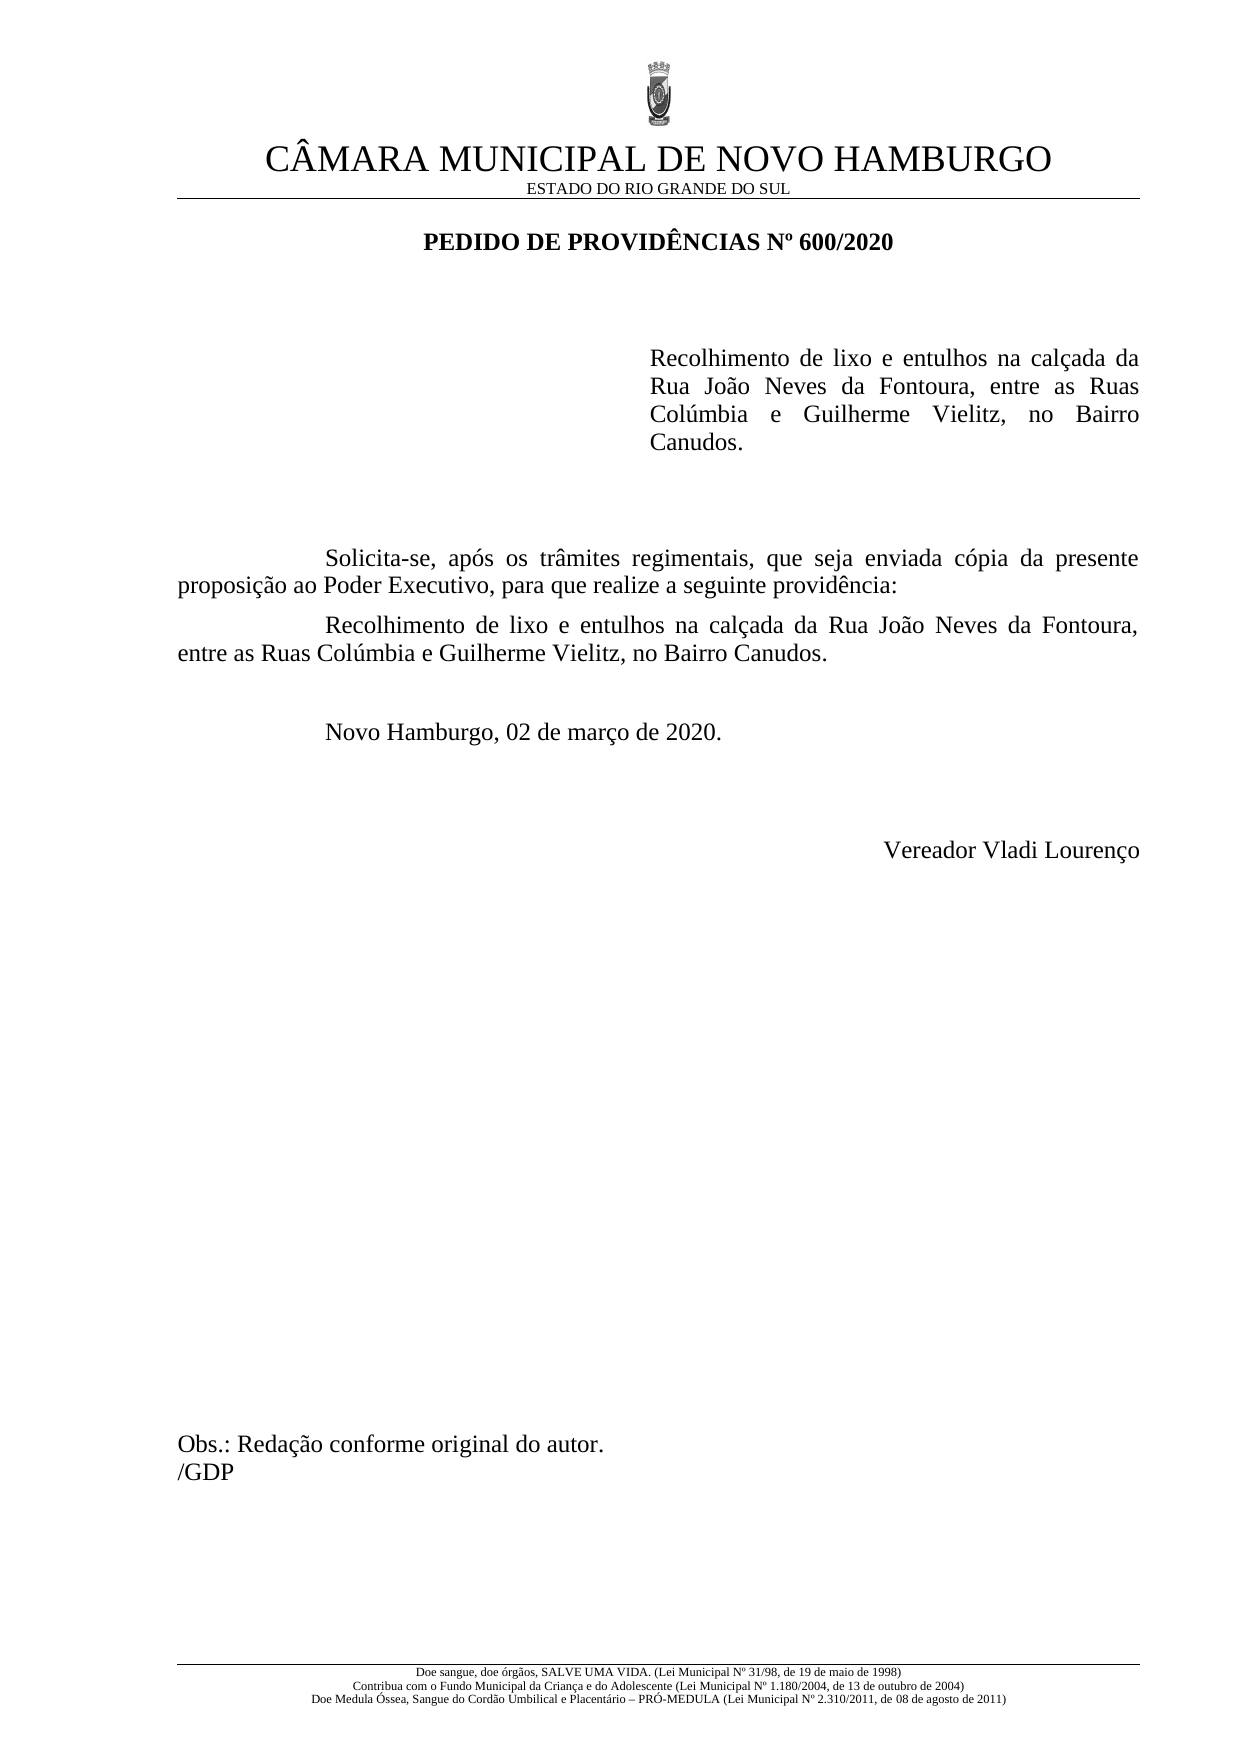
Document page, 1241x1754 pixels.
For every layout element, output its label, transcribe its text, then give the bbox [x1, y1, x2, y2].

text Recolhimento de lixo e entulhos na calçada da Rua João Neves da Fontoura, entre as Ruas Colúmbia e Guilherme Vielitz, no Bairro Canudos. [649, 344, 1140, 455]
text PEDIDO DE PROVIDÊNCIAS Nº 600/2020 [177, 228, 1140, 256]
text Obs.: Redação conforme original do autor. [177, 1430, 1140, 1458]
text Recolhimento de lixo e entulhos na calçada da Rua João Neves da Fontoura, entre as Ruas Colúmbia e Guilherme Vielitz, no Bairro Canudos. [177, 611, 1140, 667]
text Solicita-se, após os trâmites regimentais, que seja enviada cópia da presente proposição ao Poder Executivo, para que realize a seguinte providência: [177, 544, 1140, 599]
text Novo Hamburgo, 02 de março de 2020. [177, 718, 1140, 746]
text /GDP [177, 1458, 1140, 1485]
text Vereador Vladi Lourenço [177, 836, 1140, 864]
